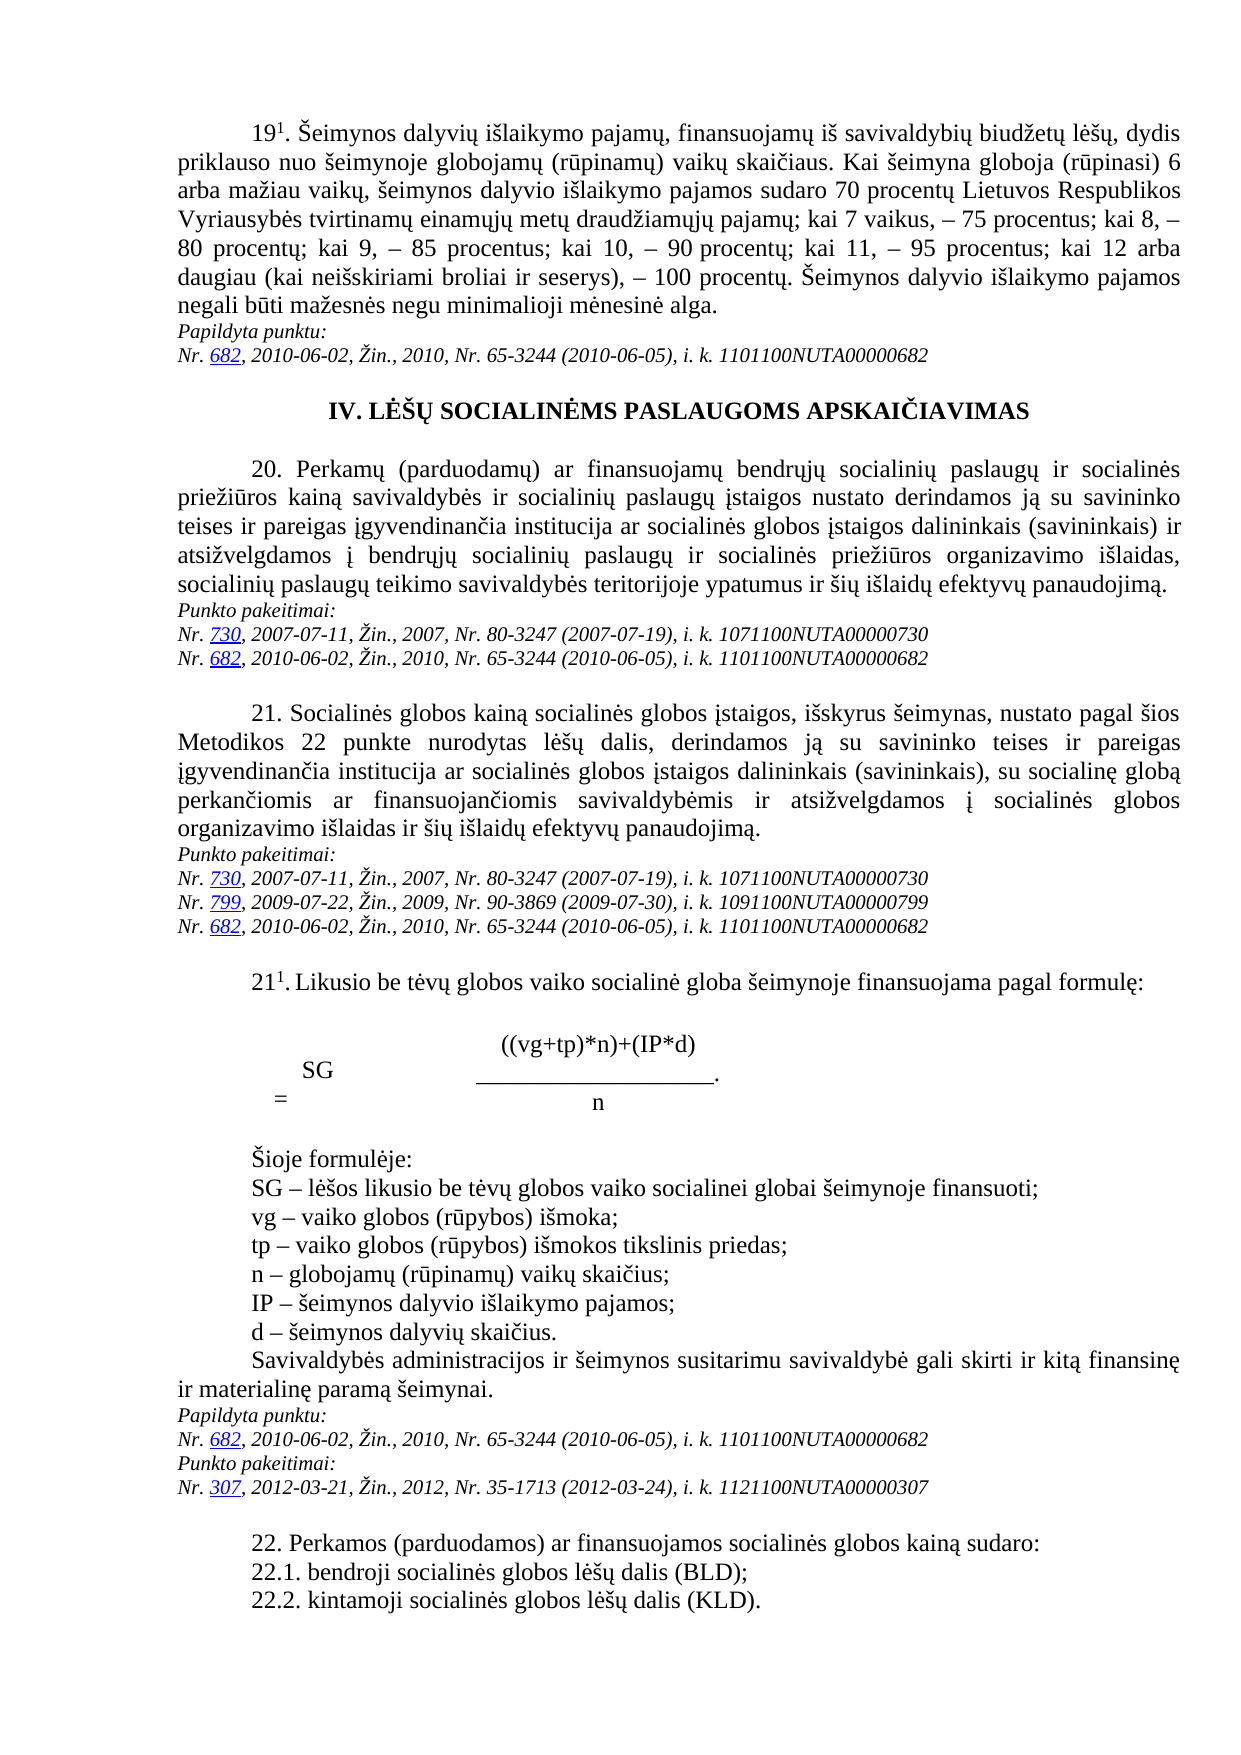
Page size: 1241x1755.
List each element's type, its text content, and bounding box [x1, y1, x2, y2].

text Punkto pakeitimai: [177, 842, 1181, 866]
text Punkto pakeitimai: [177, 1451, 1181, 1475]
text Nr. 730, 2007-07-11, Žin., 2007, Nr. 80-3247 (2007-07-19), i. k. 1071100NUTA00000730 [177, 622, 1181, 646]
text Papildyta punktu: [177, 319, 1181, 343]
text Nr. 799, 2009-07-22, Žin., 2009, Nr. 90-3869 (2009-07-30), i. k. 1091100NUTA00000799 [177, 890, 1181, 914]
text 21. Socialinės globos kainą socialinės globos įstaigos, išskyrus šeimynas, nustato pagal šios Metodikos 22 punkte nurodytas lėšų dalis, derindamos ją su savininko teises ir pareigas įgyvendinančia institucija ar socialinės globos įstaigos dalininkais (savininkais), su socialinę globą perkančiomis ar finansuojančiomis savivaldybėmis ir atsižvelgdamos į socialinės globos organizavimo išlaidas ir šių išlaidų efektyvų panaudojimą. [177, 698, 1181, 842]
text IP – šeimynos dalyvio išlaikymo pajamos; [177, 1288, 1181, 1317]
text 211. Likusio be tėvų globos vaiko socialinė globa šeimynoje finansuojama pagal formulę: [177, 967, 1181, 996]
text Šioje formulėje: [177, 1144, 1181, 1173]
text 20. Perkamų (parduodamų) ar finansuojamų bendrųjų socialinių paslaugų ir socialinės priežiūros kainą savivaldybės ir socialinių paslaugų įstaigos nustato derindamos ją su savininko teises ir pareigas įgyvendinančia institucija ar socialinės globos įstaigos dalininkais (savininkais) ir atsižvelgdamos į bendrųjų socialinių paslaugų ir socialinės priežiūros organizavimo išlaidas, socialinių paslaugų teikimo savivaldybės teritorijoje ypatumus ir šių išlaidų efektyvų panaudojimą. [177, 454, 1181, 597]
text Nr. 682, 2010-06-02, Žin., 2010, Nr. 65-3244 (2010-06-05), i. k. 1101100NUTA00000682 [177, 646, 1181, 670]
text Punkto pakeitimai: [177, 597, 1181, 622]
text tp – vaiko globos (rūpybos) išmokos tikslinis priedas; [177, 1230, 1181, 1259]
text 22.2. kintamoji socialinės globos lėšų dalis (KLD). [177, 1585, 1181, 1614]
text n – globojamų (rūpinamų) vaikų skaičius; [177, 1259, 1181, 1288]
text Savivaldybės administracijos ir šeimynos susitarimu savivaldybė gali skirti ir kitą finansinę ir materialinę paramą šeimynai. [177, 1345, 1181, 1403]
text SG – lėšos likusio be tėvų globos vaiko socialinei globai šeimynoje finansuoti; [177, 1173, 1181, 1202]
text IV. LĖŠŲ SOCIALINĖMS PASLAUGOMS APSKAIČIAVIMAS [177, 396, 1181, 425]
text 22.1. bendroji socialinės globos lėšų dalis (BLD); [177, 1557, 1181, 1585]
text vg – vaiko globos (rūpybos) išmoka; [177, 1202, 1181, 1230]
table_header SG = [207, 1025, 354, 1115]
text Nr. 730, 2007-07-11, Žin., 2007, Nr. 80-3247 (2007-07-19), i. k. 1071100NUTA00000730 [177, 866, 1181, 890]
text 191. Šeimynos dalyvių išlaikymo pajamų, finansuojamų iš savivaldybių biudžetų lėšų, dydis priklauso nuo šeimynoje globojamų (rūpinamų) vaikų skaičiaus. Kai šeimyna globoja (rūpinasi) 6 arba mažiau vaikų, šeimynos dalyvio išlaikymo pajamos sudaro 70 procentų Lietuvos Respublikos Vyriausybės tvirtinamų einamųjų metų draudžiamųjų pajamų; kai 7 vaikus, – 75 procentus; kai 8, – 80 procentų; kai 9, – 85 procentus; kai 10, – 90 procentų; kai 11, – 95 procentus; kai 12 arba daugiau (kai neišskiriami broliai ir seserys), – 100 procentų. Šeimynos dalyvio išlaikymo pajamos negali būti mažesnės negu minimalioji mėnesinė alga. [177, 118, 1181, 319]
text 22. Perkamos (parduodamos) ar finansuojamos socialinės globos kainą sudaro: [177, 1528, 1181, 1557]
text Nr. 682, 2010-06-02, Žin., 2010, Nr. 65-3244 (2010-06-05), i. k. 1101100NUTA00000682 [177, 1427, 1181, 1451]
text Nr. 682, 2010-06-02, Žin., 2010, Nr. 65-3244 (2010-06-05), i. k. 1101100NUTA00000682 [177, 914, 1181, 938]
text Papildyta punktu: [177, 1403, 1181, 1427]
text d – šeimynos dalyvių skaičius. [177, 1317, 1181, 1345]
text Nr. 307, 2012-03-21, Žin., 2012, Nr. 35-1713 (2012-03-24), i. k. 1121100NUTA00000307 [177, 1475, 1181, 1499]
table_header ((vg+tp)*n)+(IP*d) ___________________. n [355, 1025, 768, 1115]
table_header [768, 1025, 1152, 1115]
text Nr. 682, 2010-06-02, Žin., 2010, Nr. 65-3244 (2010-06-05), i. k. 1101100NUTA00000682 [177, 343, 1181, 367]
